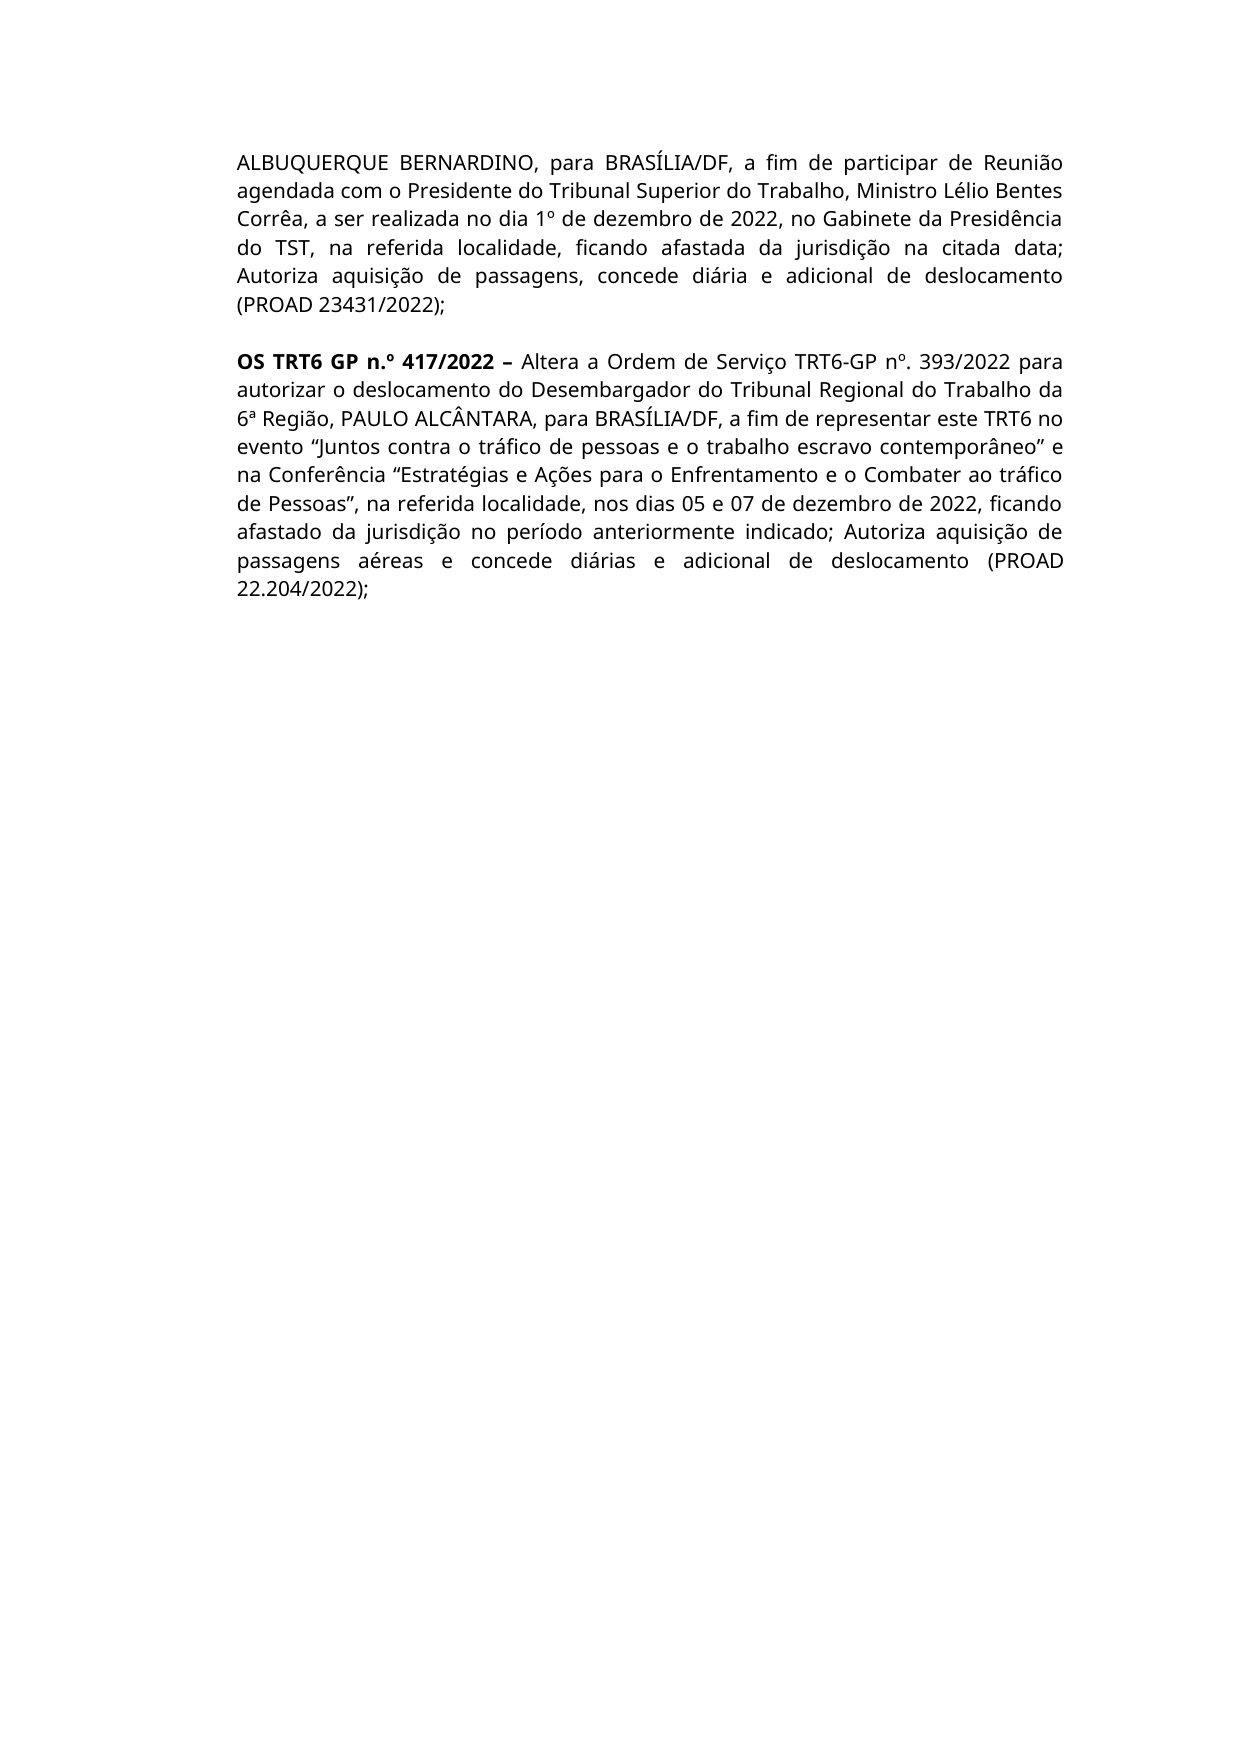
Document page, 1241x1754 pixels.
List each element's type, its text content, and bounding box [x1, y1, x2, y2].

table_cell [166, 148, 225, 631]
table_cell ALBUQUERQUE BERNARDINO, para BRASÍLIA/DF, a fim de participar de Reunião agendada com o Presidente do Tribunal Superior do Trabalho, Ministro Lélio Bentes Corrêa, a ser realizada no dia 1º de dezembro de 2022, no Gabinete da Presidência do TST, na referida localidade, ficando afastada da jurisdição na citada data; Autoriza aquisição de passagens, concede diária e adicional de deslocamento (PROAD 23431/2022); OS TRT6 GP n.º 417/2022 – Altera a Ordem de Serviço TRT6-GP nº. 393/2022 para autorizar o deslocamento do Desembargador do Tribunal Regional do Trabalho da 6ª Região, PAULO ALCÂNTARA, para BRASÍLIA/DF, a fim de representar este TRT6 no evento “Juntos contra o tráfico de pessoas e o trabalho escravo contemporâneo” e na Conferência “Estratégias e Ações para o Enfrentamento e o Combater ao tráfico de Pessoas”, na referida localidade, nos dias 05 e 07 de dezembro de 2022, ficando afastado da jurisdição no período anteriormente indicado; Autoriza aquisição de passagens aéreas e concede diárias e adicional de deslocamento (PROAD 22.204/2022); [225, 148, 1075, 631]
